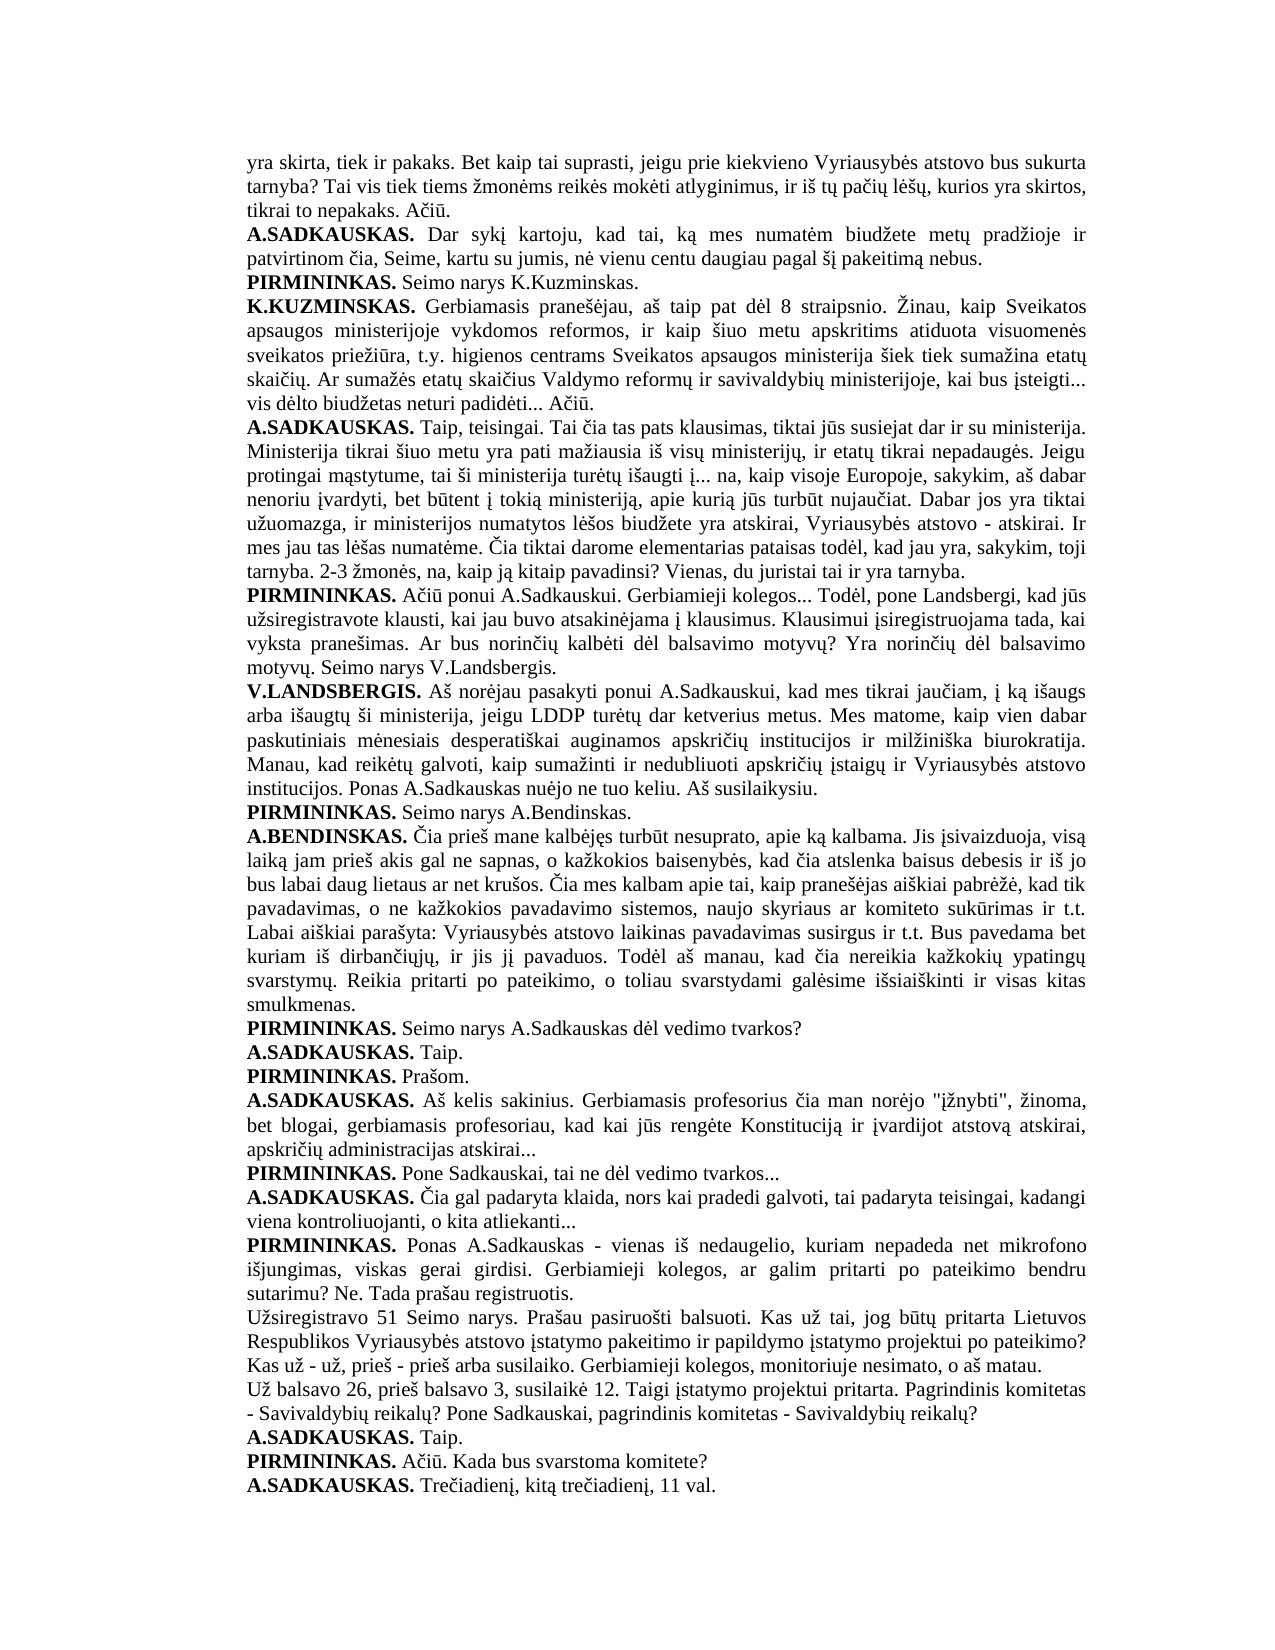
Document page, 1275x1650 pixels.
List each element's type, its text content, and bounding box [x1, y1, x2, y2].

text K.KUZMINSKAS. Gerbiamasis pranešėjau, aš taip pat dėl 8 straipsnio. Žinau, kaip Sveikatos apsaugos ministerijoje vykdomos reformos, ir kaip šiuo metu apskritims atiduota visuomenės sveikatos priežiūra, t.y. higienos centrams Sveikatos apsaugos ministerija šiek tiek sumažina etatų skaičių. Ar sumažės etatų skaičius Valdymo reformų ir savivaldybių ministerijoje, kai bus įsteigti... vis dėlto biudžetas neturi padidėti... Ačiū. [247, 294, 1087, 415]
text Už balsavo 26, prieš balsavo 3, susilaikė 12. Taigi įstatymo projektui pritarta. Pagrindinis komitetas - Savivaldybių reikalų? Pone Sadkauskai, pagrindinis komitetas - Savivaldybių reikalų? [247, 1377, 1087, 1425]
text PIRMININKAS. Seimo narys A.Sadkauskas dėl vedimo tvarkos? [247, 1016, 1087, 1040]
text PIRMININKAS. Prašom. [247, 1064, 1087, 1088]
text PIRMININKAS. Ačiū ponui A.Sadkauskui. Gerbiamieji kolegos... Todėl, pone Landsbergi, kad jūs užsiregistravote klausti, kai jau buvo atsakinėjama į klausimus. Klausimui įsiregistruojama tada, kai vyksta pranešimas. Ar bus norinčių kalbėti dėl balsavimo motyvų? Yra norinčių dėl balsavimo motyvų. Seimo narys V.Landsbergis. [247, 583, 1087, 679]
text PIRMININKAS. Pone Sadkauskai, tai ne dėl vedimo tvarkos... [247, 1161, 1087, 1185]
text PIRMININKAS. Seimo narys A.Bendinskas. [247, 800, 1087, 824]
text Užsiregistravo 51 Seimo narys. Prašau pasiruošti balsuoti. Kas už tai, jog būtų pritarta Lietuvos Respublikos Vyriausybės atstovo įstatymo pakeitimo ir papildymo įstatymo projektui po pateikimo? Kas už - už, prieš - prieš arba susilaiko. Gerbiamieji kolegos, monitoriuje nesimato, o aš matau. [247, 1305, 1087, 1377]
text yra skirta, tiek ir pakaks. Bet kaip tai suprasti, jeigu prie kiekvieno Vyriausybės atstovo bus sukurta tarnyba? Tai vis tiek tiems žmonėms reikės mokėti atlyginimus, ir iš tų pačių lėšų, kurios yra skirtos, tikrai to nepakaks. Ačiū. [247, 150, 1087, 222]
text A.BENDINSKAS. Čia prieš mane kalbėjęs turbūt nesuprato, apie ką kalbama. Jis įsivaizduoja, visą laiką jam prieš akis gal ne sapnas, o kažkokios baisenybės, kad čia atslenka baisus debesis ir iš jo bus labai daug lietaus ar net krušos. Čia mes kalbam apie tai, kaip pranešėjas aiškiai pabrėžė, kad tik pavadavimas, o ne kažkokios pavadavimo sistemos, naujo skyriaus ar komiteto sukūrimas ir t.t. Labai aiškiai parašyta: Vyriausybės atstovo laikinas pavadavimas susirgus ir t.t. Bus pavedama bet kuriam iš dirbančiųjų, ir jis jį pavaduos. Todėl aš manau, kad čia nereikia kažkokių ypatingų svarstymų. Reikia pritarti po pateikimo, o toliau svarstydami galėsime išsiaiškinti ir visas kitas smulkmenas. [247, 824, 1087, 1016]
text PIRMININKAS. Seimo narys K.Kuzminskas. [247, 270, 1087, 294]
text V.LANDSBERGIS. Aš norėjau pasakyti ponui A.Sadkauskui, kad mes tikrai jaučiam, į ką išaugs arba išaugtų ši ministerija, jeigu LDDP turėtų dar ketverius metus. Mes matome, kaip vien dabar paskutiniais mėnesiais desperatiškai auginamos apskričių institucijos ir milžiniška biurokratija. Manau, kad reikėtų galvoti, kaip sumažinti ir nedubliuoti apskričių įstaigų ir Vyriausybės atstovo institucijos. Ponas A.Sadkauskas nuėjo ne tuo keliu. Aš susilaikysiu. [247, 679, 1087, 800]
text A.SADKAUSKAS. Taip. [247, 1040, 1087, 1064]
text A.SADKAUSKAS. Čia gal padaryta klaida, nors kai pradedi galvoti, tai padaryta teisingai, kadangi viena kontroliuojanti, o kita atliekanti... [247, 1185, 1087, 1233]
text PIRMININKAS. Ponas A.Sadkauskas - vienas iš nedaugelio, kuriam nepadeda net mikrofono išjungimas, viskas gerai girdisi. Gerbiamieji kolegos, ar galim pritarti po pateikimo bendru sutarimu? Ne. Tada prašau registruotis. [247, 1233, 1087, 1305]
text A.SADKAUSKAS. Aš kelis sakinius. Gerbiamasis profesorius čia man norėjo "įžnybti", žinoma, bet blogai, gerbiamasis profesoriau, kad kai jūs rengėte Konstituciją ir įvardijot atstovą atskirai, apskričių administracijas atskirai... [247, 1088, 1087, 1161]
text A.SADKAUSKAS. Taip, teisingai. Tai čia tas pats klausimas, tiktai jūs susiejat dar ir su ministerija. Ministerija tikrai šiuo metu yra pati mažiausia iš visų ministerijų, ir etatų tikrai nepadaugės. Jeigu protingai mąstytume, tai ši ministerija turėtų išaugti į... na, kaip visoje Europoje, sakykim, aš dabar nenoriu įvardyti, bet būtent į tokią ministeriją, apie kurią jūs turbūt nujaučiat. Dabar jos yra tiktai užuomazga, ir ministerijos numatytos lėšos biudžete yra atskirai, Vyriausybės atstovo - atskirai. Ir mes jau tas lėšas numatėme. Čia tiktai darome elementarias pataisas todėl, kad jau yra, sakykim, toji tarnyba. 2-3 žmonės, na, kaip ją kitaip pavadinsi? Vienas, du juristai tai ir yra tarnyba. [247, 415, 1087, 583]
text PIRMININKAS. Ačiū. Kada bus svarstoma komitete? [247, 1449, 1087, 1473]
text A.SADKAUSKAS. Taip. [247, 1425, 1087, 1449]
text A.SADKAUSKAS. Dar sykį kartoju, kad tai, ką mes numatėm biudžete metų pradžioje ir patvirtinom čia, Seime, kartu su jumis, nė vienu centu daugiau pagal šį pakeitimą nebus. [247, 222, 1087, 270]
text A.SADKAUSKAS. Trečiadienį, kitą trečiadienį, 11 val. [247, 1473, 1087, 1497]
